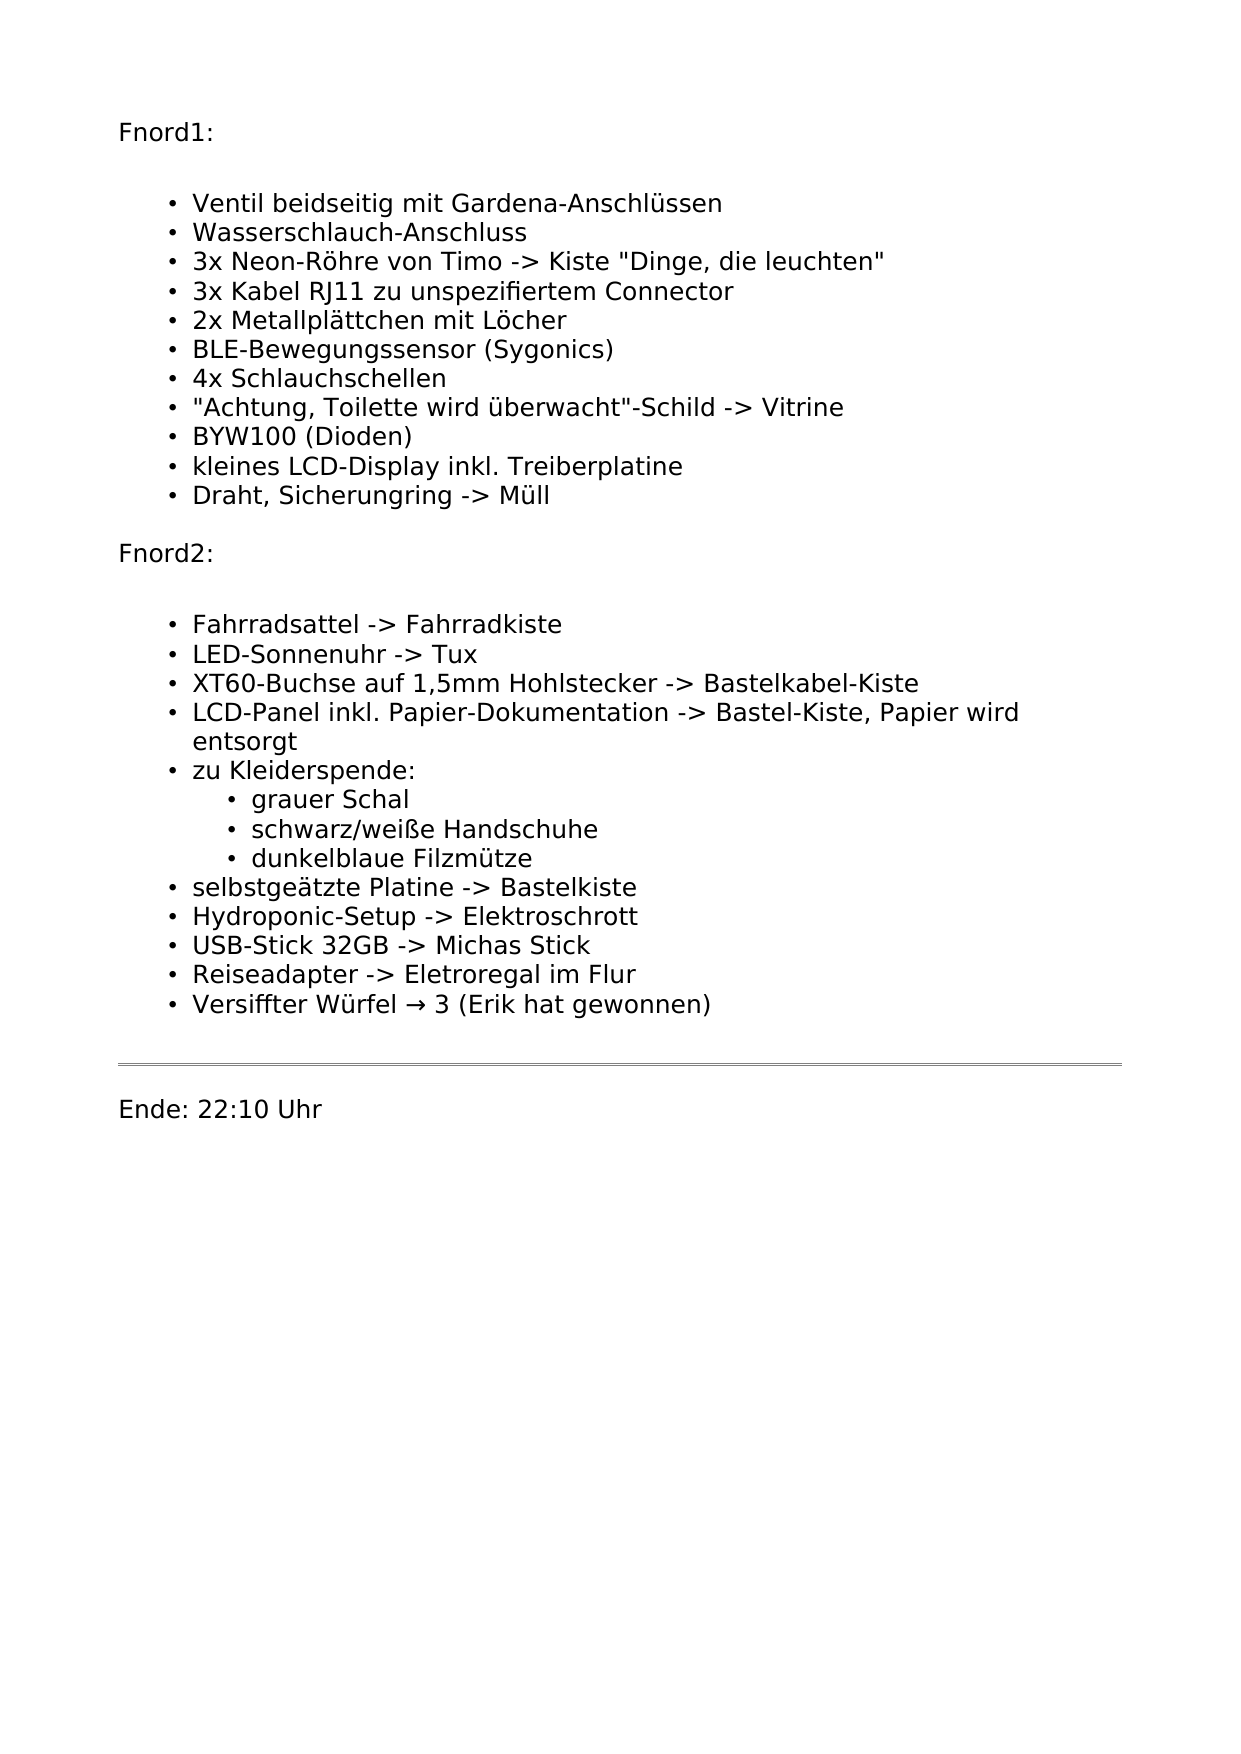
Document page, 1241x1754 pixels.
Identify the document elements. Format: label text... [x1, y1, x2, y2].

list XT60-Buchse auf 1,5mm Hohlstecker -> Bastelkabel-Kiste [177, 669, 1122, 698]
list schwarz/weiße Handschuhe [236, 815, 1122, 844]
text Fnord2: [118, 539, 1122, 569]
list Wasserschlauch-Anschluss [177, 218, 1122, 248]
list zu Kleiderspende: [177, 757, 1122, 786]
list 2x Metallplättchen mit Löcher [177, 306, 1122, 335]
list Versiffter Würfel → 3 (Erik hat gewonnen) [177, 990, 1122, 1019]
list Ventil beidseitig mit Gardena-Anschlüssen [177, 189, 1122, 218]
text Ende: 22:10 Uhr [118, 1095, 1122, 1124]
list Hydroponic-Setup -> Elektroschrott [177, 902, 1122, 932]
list Reiseadapter -> Eletroregal im Flur [177, 961, 1122, 990]
text Fnord1: [118, 118, 1122, 147]
list 4x Schlauchschellen [177, 364, 1122, 393]
list dunkelblaue Filzmütze [236, 844, 1122, 873]
list LCD-Panel inkl. Papier-Dokumentation -> Bastel-Kiste, Papier wird entsorgt [177, 698, 1122, 757]
list kleines LCD-Display inkl. Treiberplatine [177, 452, 1122, 481]
list Draht, Sicherungring -> Müll [177, 481, 1122, 510]
list BYW100 (Dioden) [177, 423, 1122, 452]
list selbstgeätzte Platine -> Bastelkiste [177, 873, 1122, 902]
list BLE-Bewegungssensor (Sygonics) [177, 335, 1122, 364]
list Fahrradsattel -> Fahrradkiste [177, 611, 1122, 640]
list grauer Schal [236, 786, 1122, 815]
list "Achtung, Toilette wird überwacht"-Schild -> Vitrine [177, 393, 1122, 423]
list 3x Neon-Röhre von Timo -> Kiste "Dinge, die leuchten" [177, 248, 1122, 277]
list 3x Kabel RJ11 zu unspezifiertem Connector [177, 277, 1122, 306]
list LED-Sonnenuhr -> Tux [177, 640, 1122, 669]
list USB-Stick 32GB -> Michas Stick [177, 932, 1122, 961]
